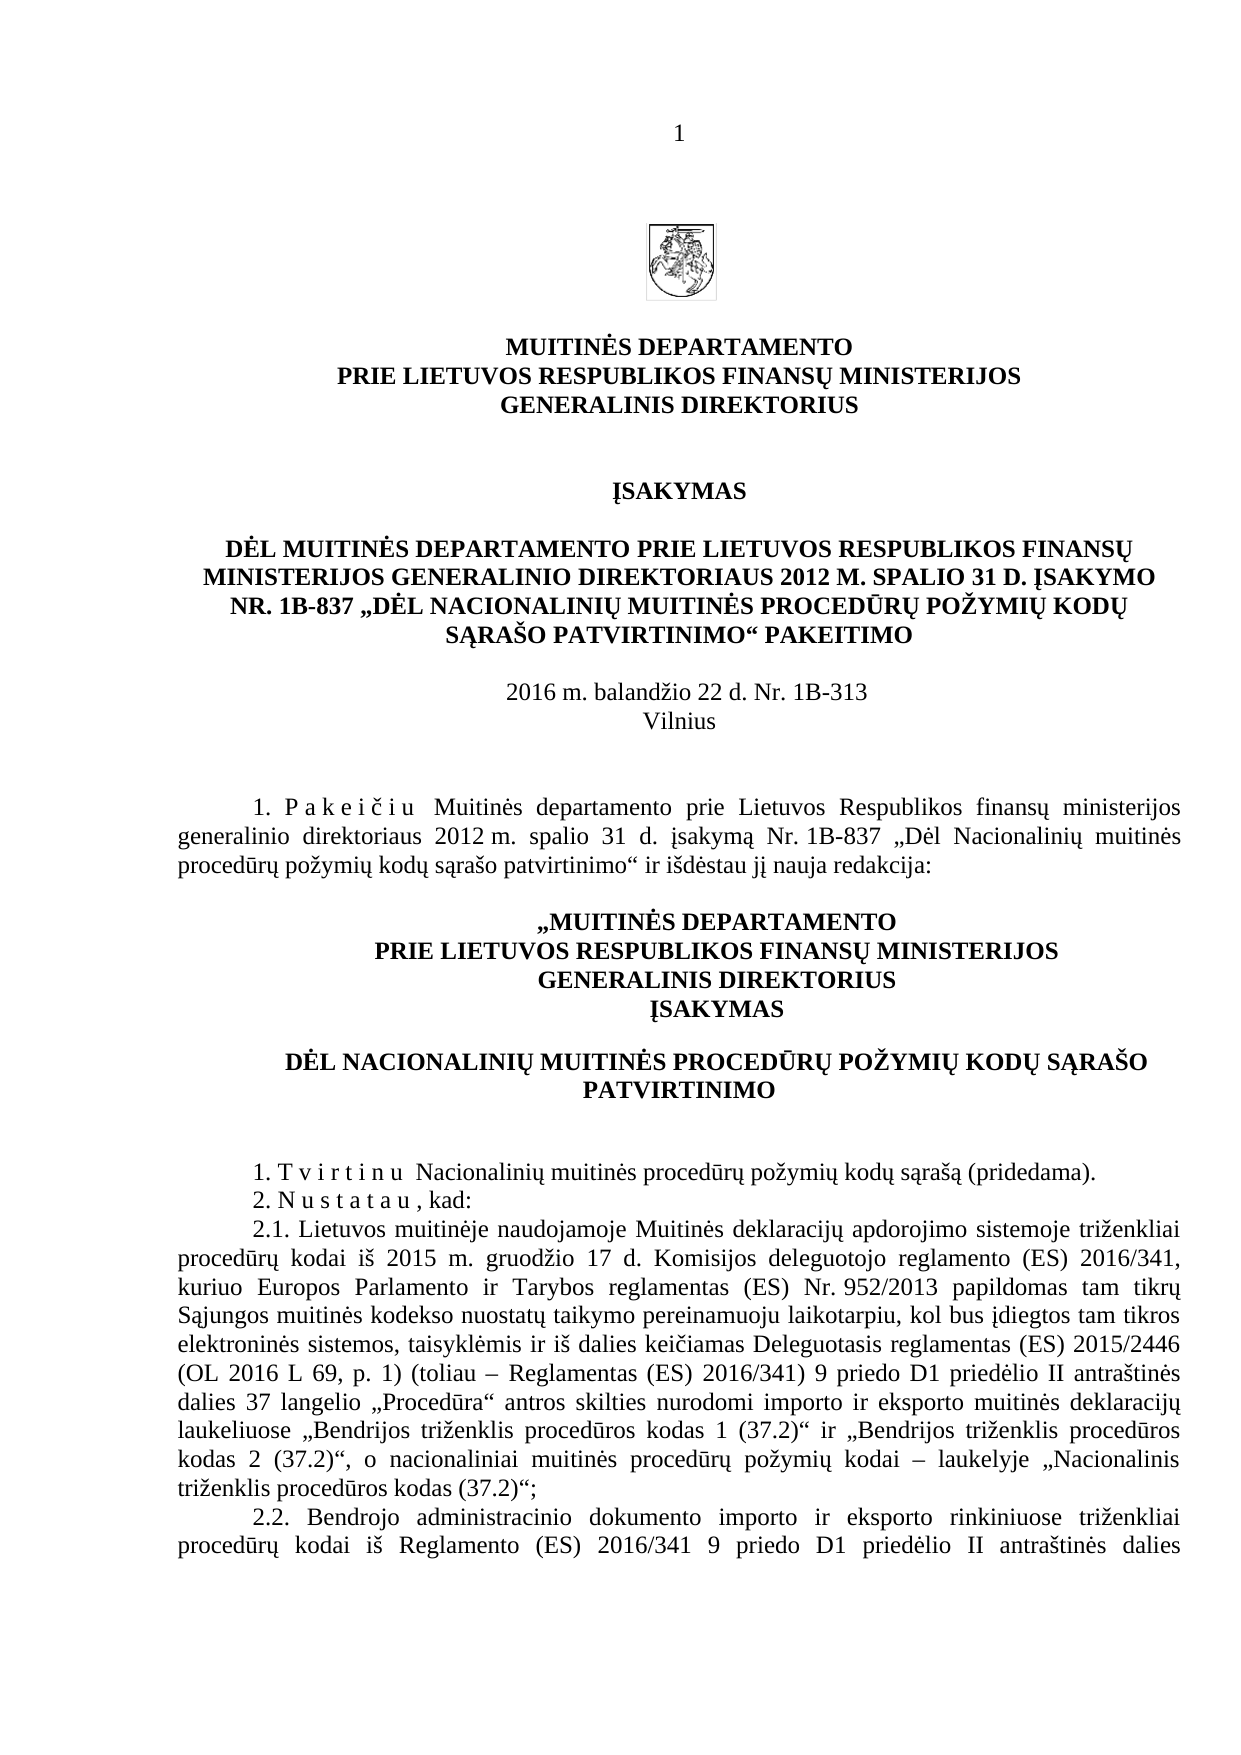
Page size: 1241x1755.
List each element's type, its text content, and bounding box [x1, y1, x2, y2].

text PRIE LIETUVOS RESPUBLIKOS FINANSŲ MINISTERIJOS [177, 361, 1181, 390]
text MUITINĖS DEPARTAMENTO [177, 332, 1181, 361]
text „MUITINĖS DEPARTAMENTO [177, 907, 1181, 936]
text 1. Tvirtinu Nacionalinių muitinės procedūrų požymių kodų sąrašą (pridedama). [177, 1157, 1181, 1186]
text ĮSAKYMAS [177, 476, 1181, 505]
text 2. Nustatau, kad: [177, 1186, 1181, 1214]
text 2.2. Bendrojo administracinio dokumento importo ir eksporto rinkiniuose triženkliai procedūrų kodai iš Reglamento (ES) 2016/341 9 priedo D1 priedėlio II antraštinės dalies [177, 1502, 1181, 1559]
text Vilnius [177, 706, 1181, 735]
text GENERALINIS DIREKTORIUS [177, 390, 1181, 419]
text 2016 m. balandžio 22 d. Nr. 1B-313 [192, 677, 1181, 706]
text ĮSAKYMAS [177, 994, 1181, 1022]
text 1. Pakeičiu Muitinės departamento prie Lietuvos Respublikos finansų ministerijos generalinio direktoriaus 2012 m. spalio 31 d. įsakymą Nr. 1B‑837 „Dėl Nacionalinių muitinės procedūrų požymių kodų sąrašo patvirtinimo“ ir išdėstau jį nauja redakcija: [177, 792, 1181, 879]
text 2.1. Lietuvos muitinėje naudojamoje Muitinės deklaracijų apdorojimo sistemoje triženkliai procedūrų kodai iš 2015 m. gruodžio 17 d. Komisijos deleguotojo reglamento (ES) 2016/341, kuriuo Europos Parlamento ir Tarybos reglamentas (ES) Nr. 952/2013 papildomas tam tikrų Sąjungos muitinės kodekso nuostatų taikymo pereinamuoju laikotarpiu, kol bus įdiegtos tam tikros elektroninės sistemos, taisyklėmis ir iš dalies keičiamas Deleguotasis reglamentas (ES) 2015/2446 (OL 2016 L 69, p. 1) (toliau – Reglamentas (ES) 2016/341) 9 priedo D1 priedėlio II antraštinės dalies 37 langelio „Procedūra“ antros skilties nurodomi importo ir eksporto muitinės deklaracijų laukeliuose „Bendrijos triženklis procedūros kodas 1 (37.2)“ ir „Bendrijos triženklis procedūros kodas 2 (37.2)“, o nacionaliniai muitinės procedūrų požymių kodai – laukelyje „Nacionalinis triženklis procedūros kodas (37.2)“; [177, 1214, 1181, 1502]
text DĖL MUITINĖS DEPARTAMENTO PRIE LIETUVOS RESPUBLIKOS FINANSŲ MINISTERIJOS GENERALINIO DIREKTORIAUS 2012 M. SPALIO 31 D. ĮSAKYMO NR. 1B‑837 „DĖL NACIONALINIŲ MUITINĖS PROCEDŪRŲ POŽYMIŲ KODŲ SĄRAŠO PATVIRTINIMO“ PAKEITIMO [177, 534, 1181, 649]
text GENERALINIS DIREKTORIUS [177, 965, 1181, 994]
text DĖL NACIONALINIŲ MUITINĖS PROCEDŪRŲ POŽYMIŲ KODŲ SĄRAŠO PATVIRTINIMO [177, 1047, 1181, 1104]
text PRIE LIETUVOS RESPUBLIKOS FINANSŲ MINISTERIJOS [177, 936, 1181, 965]
